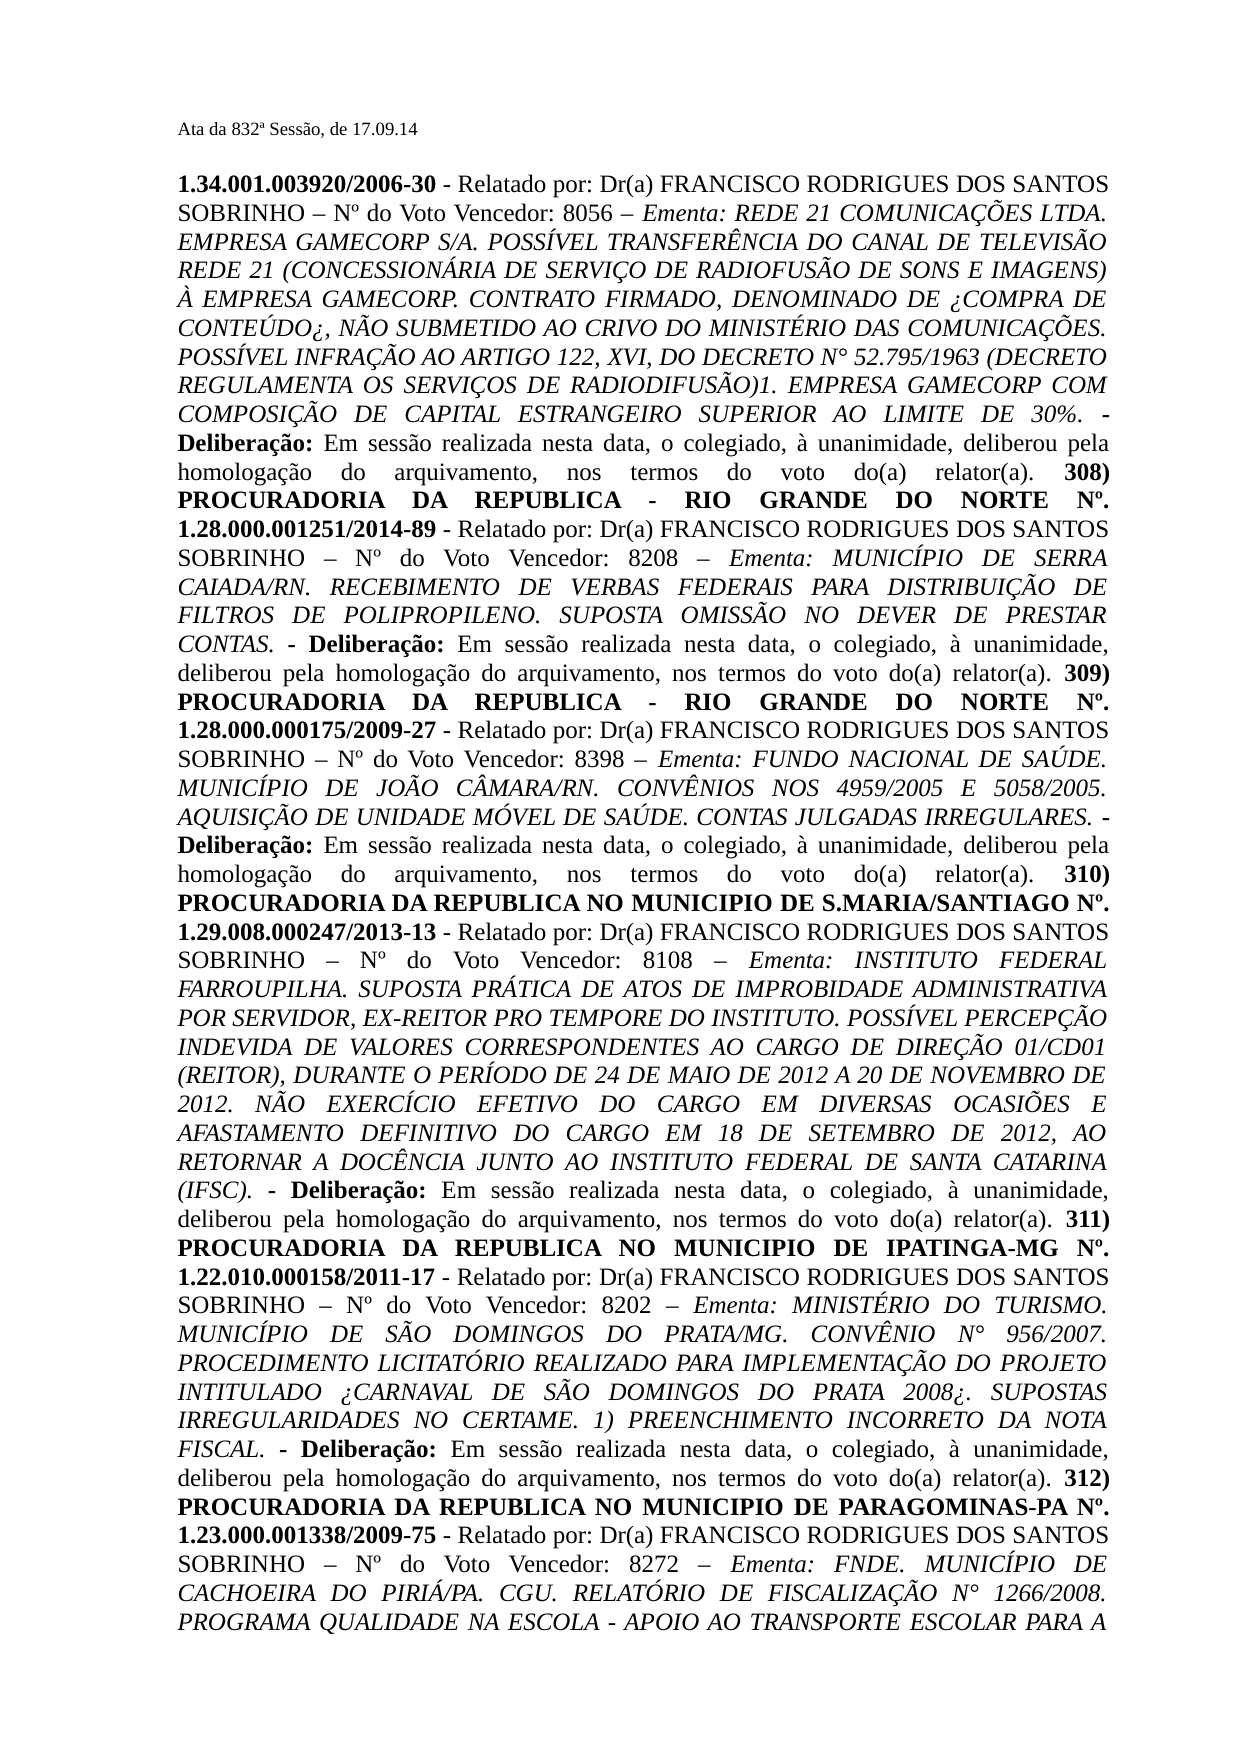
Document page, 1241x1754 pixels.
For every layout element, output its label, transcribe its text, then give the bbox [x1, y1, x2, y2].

text 1.34.001.003920/2006-30 - Relatado por: Dr(a) FRANCISCO RODRIGUES DOS SANTOS SOBRINHO – Nº do Voto Vencedor: 8056 – Ementa: REDE 21 COMUNICAÇÕES LTDA. EMPRESA GAMECORP S/A. POSSÍVEL TRANSFERÊNCIA DO CANAL DE TELEVISÃO REDE 21 (CONCESSIONÁRIA DE SERVIÇO DE RADIOFUSÃO DE SONS E IMAGENS) À EMPRESA GAMECORP. CONTRATO FIRMADO, DENOMINADO DE ¿COMPRA DE CONTEÚDO¿, NÃO SUBMETIDO AO CRIVO DO MINISTÉRIO DAS COMUNICAÇÕES. POSSÍVEL INFRAÇÃO AO ARTIGO 122, XVI, DO DECRETO N° 52.795/1963 (DECRETO REGULAMENTA OS SERVIÇOS DE RADIODIFUSÃO)1. EMPRESA GAMECORP COM COMPOSIÇÃO DE CAPITAL ESTRANGEIRO SUPERIOR AO LIMITE DE 30%. - Deliberação: Em sessão realizada nesta data, o colegiado, à unanimidade, deliberou pela homologação do arquivamento, nos termos do voto do(a) relator(a). 308) PROCURADORIA DA REPUBLICA - RIO GRANDE DO NORTE Nº. 1.28.000.001251/2014-89 - Relatado por: Dr(a) FRANCISCO RODRIGUES DOS SANTOS SOBRINHO – Nº do Voto Vencedor: 8208 – Ementa: MUNICÍPIO DE SERRA CAIADA/RN. RECEBIMENTO DE VERBAS FEDERAIS PARA DISTRIBUIÇÃO DE FILTROS DE POLIPROPILENO. SUPOSTA OMISSÃO NO DEVER DE PRESTAR CONTAS. - Deliberação: Em sessão realizada nesta data, o colegiado, à unanimidade, deliberou pela homologação do arquivamento, nos termos do voto do(a) relator(a). 309) PROCURADORIA DA REPUBLICA - RIO GRANDE DO NORTE Nº. 1.28.000.000175/2009-27 - Relatado por: Dr(a) FRANCISCO RODRIGUES DOS SANTOS SOBRINHO – Nº do Voto Vencedor: 8398 – Ementa: FUNDO NACIONAL DE SAÚDE. MUNICÍPIO DE JOÃO CÂMARA/RN. CONVÊNIOS NOS 4959/2005 E 5058/2005. AQUISIÇÃO DE UNIDADE MÓVEL DE SAÚDE. CONTAS JULGADAS IRREGULARES. - Deliberação: Em sessão realizada nesta data, o colegiado, à unanimidade, deliberou pela homologação do arquivamento, nos termos do voto do(a) relator(a). 310) PROCURADORIA DA REPUBLICA NO MUNICIPIO DE S.MARIA/SANTIAGO Nº. 1.29.008.000247/2013-13 - Relatado por: Dr(a) FRANCISCO RODRIGUES DOS SANTOS SOBRINHO – Nº do Voto Vencedor: 8108 – Ementa: INSTITUTO FEDERAL FARROUPILHA. SUPOSTA PRÁTICA DE ATOS DE IMPROBIDADE ADMINISTRATIVA POR SERVIDOR, EX-REITOR PRO TEMPORE DO INSTITUTO. POSSÍVEL PERCEPÇÃO INDEVIDA DE VALORES CORRESPONDENTES AO CARGO DE DIREÇÃO 01/CD01 (REITOR), DURANTE O PERÍODO DE 24 DE MAIO DE 2012 A 20 DE NOVEMBRO DE 2012. NÃO EXERCÍCIO EFETIVO DO CARGO EM DIVERSAS OCASIÕES E AFASTAMENTO DEFINITIVO DO CARGO EM 18 DE SETEMBRO DE 2012, AO RETORNAR A DOCÊNCIA JUNTO AO INSTITUTO FEDERAL DE SANTA CATARINA (IFSC). - Deliberação: Em sessão realizada nesta data, o colegiado, à unanimidade, deliberou pela homologação do arquivamento, nos termos do voto do(a) relator(a). 311) PROCURADORIA DA REPUBLICA NO MUNICIPIO DE IPATINGA-MG Nº. 1.22.010.000158/2011-17 - Relatado por: Dr(a) FRANCISCO RODRIGUES DOS SANTOS SOBRINHO – Nº do Voto Vencedor: 8202 – Ementa: MINISTÉRIO DO TURISMO. MUNICÍPIO DE SÃO DOMINGOS DO PRATA/MG. CONVÊNIO N° 956/2007. PROCEDIMENTO LICITATÓRIO REALIZADO PARA IMPLEMENTAÇÃO DO PROJETO INTITULADO ¿CARNAVAL DE SÃO DOMINGOS DO PRATA 2008¿. SUPOSTAS IRREGULARIDADES NO CERTAME. 1) PREENCHIMENTO INCORRETO DA NOTA FISCAL. - Deliberação: Em sessão realizada nesta data, o colegiado, à unanimidade, deliberou pela homologação do arquivamento, nos termos do voto do(a) relator(a). 312) PROCURADORIA DA REPUBLICA NO MUNICIPIO DE PARAGOMINAS-PA Nº. 1.23.000.001338/2009-75 - Relatado por: Dr(a) FRANCISCO RODRIGUES DOS SANTOS SOBRINHO – Nº do Voto Vencedor: 8272 – Ementa: FNDE. MUNICÍPIO DE CACHOEIRA DO PIRIÁ/PA. CGU. RELATÓRIO DE FISCALIZAÇÃO N° 1266/2008. PROGRAMA QUALIDADE NA ESCOLA - APOIO AO TRANSPORTE ESCOLAR PARA A [177, 169, 1110, 1635]
